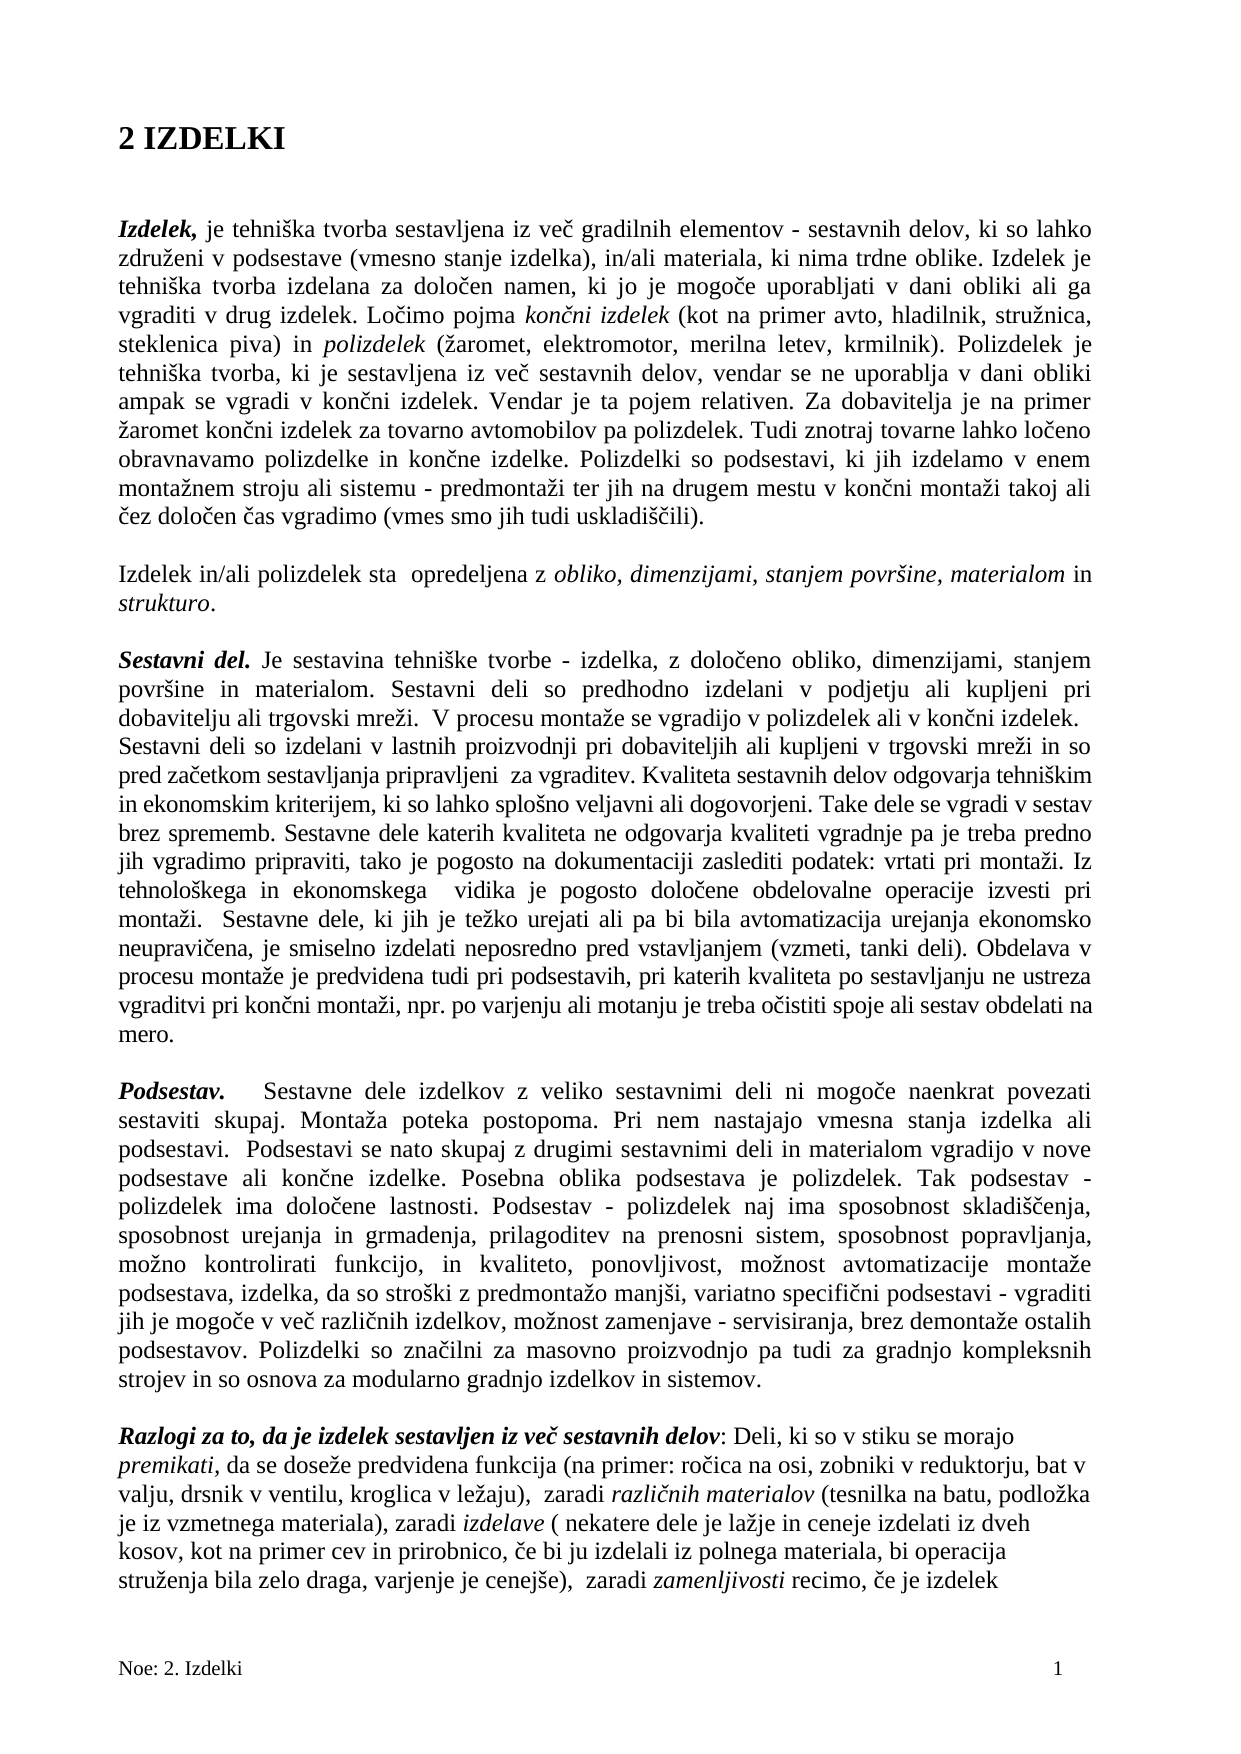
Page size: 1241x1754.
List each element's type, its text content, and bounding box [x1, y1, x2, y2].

text Sestavni deli so izdelani v lastnih proizvodnji pri dobaviteljih ali kupljeni v trgovski mreži in so pred začetkom sestavljanja pripravljeni za vgraditev. Kvaliteta sestavnih delov odgovarja tehniškim in ekonomskim kriterijem, ki so lahko splošno veljavni ali dogovorjeni. Take dele se vgradi v sestav brez sprememb. Sestavne dele katerih kvaliteta ne odgovarja kvaliteti vgradnje pa je treba predno jih vgradimo pripraviti, tako je pogosto na dokumentaciji zaslediti podatek: vrtati pri montaži. Iz tehnološkega in ekonomskega vidika je pogosto določene obdelovalne operacije izvesti pri montaži. Sestavne dele, ki jih je težko urejati ali pa bi bila avtomatizacija urejanja ekonomsko neupravičena, je smiselno izdelati neposredno pred vstavljanjem (vzmeti, tanki deli). Obdelava v procesu montaže je predvidena tudi pri podsestavih, pri katerih kvaliteta po sestavljanju ne ustreza vgraditvi pri končni montaži, npr. po varjenju ali motanju je treba očistiti spoje ali sestav obdelati na mero. [118, 731, 1092, 1048]
text Izdelek in/ali polizdelek sta opredeljena z obliko, dimenzijami, stanjem površine, materialom in strukturo. [118, 559, 1092, 616]
text Sestavni del. Je sestavina tehniške tvorbe - izdelka, z določeno obliko, dimenzijami, stanjem površine in materialom. Sestavni deli so predhodno izdelani v podjetju ali kupljeni pri dobavitelju ali trgovski mreži. V procesu montaže se vgradijo v polizdelek ali v končni izdelek. [118, 645, 1092, 731]
text Izdelek, je tehniška tvorba sestavljena iz več gradilnih elementov - sestavnih delov, ki so lahko združeni v podsestave (vmesno stanje izdelka), in/ali materiala, ki nima trdne oblike. Izdelek je tehniška tvorba izdelana za določen namen, ki jo je mogoče uporabljati v dani obliki ali ga vgraditi v drug izdelek. Ločimo pojma končni izdelek (kot na primer avto, hladilnik, stružnica, steklenica piva) in polizdelek (žaromet, elektromotor, merilna letev, krmilnik). Polizdelek je tehniška tvorba, ki je sestavljena iz več sestavnih delov, vendar se ne uporablja v dani obliki ampak se vgradi v končni izdelek. Vendar je ta pojem relativen. Za dobavitelja je na primer žaromet končni izdelek za tovarno avtomobilov pa polizdelek. Tudi znotraj tovarne lahko ločeno obravnavamo polizdelke in končne izdelke. Polizdelki so podsestavi, ki jih izdelamo v enem montažnem stroju ali sistemu - predmontaži ter jih na drugem mestu v končni montaži takoj ali čez določen čas vgradimo (vmes smo jih tudi uskladiščili). [118, 214, 1092, 530]
text Podsestav. Sestavne dele izdelkov z veliko sestavnimi deli ni mogoče naenkrat povezati sestaviti skupaj. Montaža poteka postopoma. Pri nem nastajajo vmesna stanja izdelka ali podsestavi. Podsestavi se nato skupaj z drugimi sestavnimi deli in materialom vgradijo v nove podsestave ali končne izdelke. Posebna oblika podsestava je polizdelek. Tak podsestav - polizdelek ima določene lastnosti. Podsestav - polizdelek naj ima sposobnost skladiščenja, sposobnost urejanja in grmadenja, prilagoditev na prenosni sistem, sposobnost popravljanja, možno kontrolirati funkcijo, in kvaliteto, ponovljivost, možnost avtomatizacije montaže podsestava, izdelka, da so stroški z predmontažo manjši, variatno specifični podsestavi - vgraditi jih je mogoče v več različnih izdelkov, možnost zamenjave - servisiranja, brez demontaže ostalih podsestavov. Polizdelki so značilni za masovno proizvodnjo pa tudi za gradnjo kompleksnih strojev in so osnova za modularno gradnjo izdelkov in sistemov. [118, 1076, 1092, 1393]
text 2 IZDELKI [118, 118, 1092, 156]
text Razlogi za to, da je izdelek sestavljen iz več sestavnih delov: Deli, ki so v stiku se morajo premikati, da se doseže predvidena funkcija (na primer: ročica na osi, zobniki v reduktorju, bat v valju, drsnik v ventilu, kroglica v ležaju), zaradi različnih materialov (tesnilka na batu, podložka je iz vzmetnega materiala), zaradi izdelave ( nekatere dele je lažje in ceneje izdelati iz dveh kosov, kot na primer cev in prirobnico, če bi ju izdelali iz polnega materiala, bi operacija struženja bila zelo draga, varjenje je cenejše), zaradi zamenljivosti recimo, če je izdelek [118, 1421, 1092, 1594]
